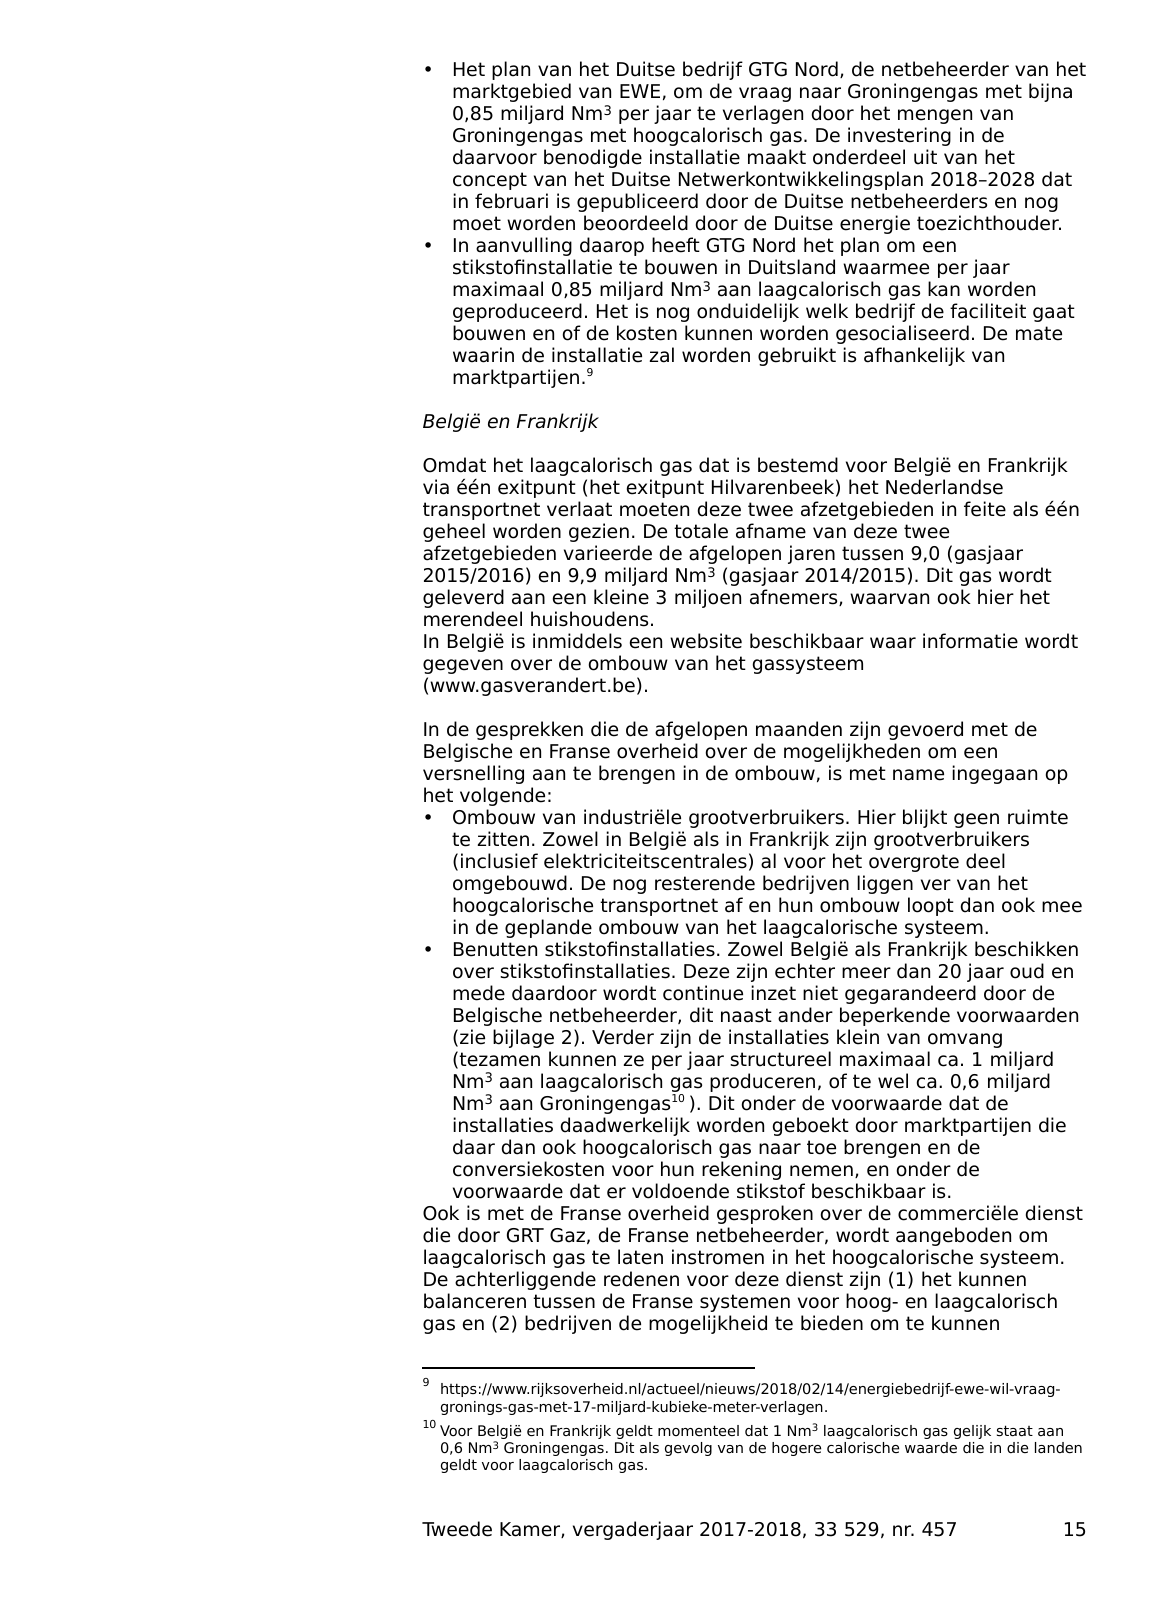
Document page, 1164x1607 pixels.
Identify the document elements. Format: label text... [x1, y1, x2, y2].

text In de gesprekken die de afgelopen maanden zijn gevoerd met de Belgische en Franse overheid over de mogelijkheden om een versnelling aan te brengen in de ombouw, is met name ingegaan op het volgende: [422, 719, 1087, 807]
text In België is inmiddels een website beschikbaar waar informatie wordt gegeven over de ombouw van het gassysteem (www.gasverandert.be). [422, 631, 1087, 697]
text • In aanvulling daarop heeft GTG Nord het plan om een stikstofinstallatie te bouwen in Duitsland waarmee per jaar maximaal 0,85 miljard Nm3 aan laagcalorisch gas kan worden geproduceerd. Het is nog onduidelijk welk bedrijf de faciliteit gaat bouwen en of de kosten kunnen worden gesocialiseerd. De mate waarin de installatie zal worden gebruikt is afhankelijk van marktpartijen. [422, 235, 1087, 389]
text • Ombouw van industriële grootverbruikers. Hier blijkt geen ruimte te zitten. Zowel in België als in Frankrijk zijn grootverbruikers (inclusief elektriciteitscentrales) al voor het overgrote deel omgebouwd. De nog resterende bedrijven liggen ver van het hoogcalorische transportnet af en hun ombouw loopt dan ook mee in de geplande ombouw van het laagcalorische systeem. [422, 807, 1087, 939]
text • Het plan van het Duitse bedrijf GTG Nord, de netbeheerder van het marktgebied van EWE, om de vraag naar Groningengas met bijna 0,85 miljard Nm3 per jaar te verlagen door het mengen van Groningengas met hoogcalorisch gas. De investering in de daarvoor benodigde installatie maakt onderdeel uit van het concept van het Duitse Netwerkontwikkelingsplan 2018–2028 dat in februari is gepubliceerd door de Duitse netbeheerders en nog moet worden beoordeeld door de Duitse energie toezichthouder. [422, 59, 1087, 235]
text Voor België en Frankrijk geldt momenteel dat 1 Nm3 laagcalorisch gas gelijk staat aan 0,6 Nm3 Groningengas. Dit als gevolg van de hogere calorische waarde die in die landen geldt voor laagcalorisch gas. [422, 1418, 1087, 1474]
text https://www.rijksoverheid.nl/actueel/nieuws/2018/02/14/energiebedrijf-ewe-wil-vraag-gronings-gas-met-17-miljard-kubieke-meter-verlagen. [422, 1377, 1087, 1416]
text Ook is met de Franse overheid gesproken over de commerciële dienst die door GRT Gaz, de Franse netbeheerder, wordt aangeboden om laagcalorisch gas te laten instromen in het hoogcalorische systeem. De achterliggende redenen voor deze dienst zijn (1) het kunnen balanceren tussen de Franse systemen voor hoog- en laagcalorisch gas en (2) bedrijven de mogelijkheid te bieden om te kunnen [422, 1203, 1087, 1334]
text Omdat het laagcalorisch gas dat is bestemd voor België en Frankrijk via één exitpunt (het exitpunt Hilvarenbeek) het Nederlandse transportnet verlaat moeten deze twee afzetgebieden in feite als één geheel worden gezien. De totale afname van deze twee afzetgebieden varieerde de afgelopen jaren tussen 9,0 (gasjaar 2015/2016) en 9,9 miljard Nm3 (gasjaar 2014/2015). Dit gas wordt geleverd aan een kleine 3 miljoen afnemers, waarvan ook hier het merendeel huishoudens. [422, 455, 1087, 631]
text • Benutten stikstofinstallaties. Zowel België als Frankrijk beschikken over stikstofinstallaties. Deze zijn echter meer dan 20 jaar oud en mede daardoor wordt continue inzet niet gegarandeerd door de Belgische netbeheerder, dit naast ander beperkende voorwaarden (zie bijlage 2). Verder zijn de installaties klein van omvang (tezamen kunnen ze per jaar structureel maximaal ca. 1 miljard Nm3 aan laagcalorisch gas produceren, of te wel ca. 0,6 miljard Nm3 aan Groningengas). Dit onder de voorwaarde dat de installaties daadwerkelijk worden geboekt door marktpartijen die daar dan ook hoogcalorisch gas naar toe brengen en de conversiekosten voor hun rekening nemen, en onder de voorwaarde dat er voldoende stikstof beschikbaar is. [422, 939, 1087, 1203]
subtitle België en Frankrijk [422, 411, 1087, 433]
